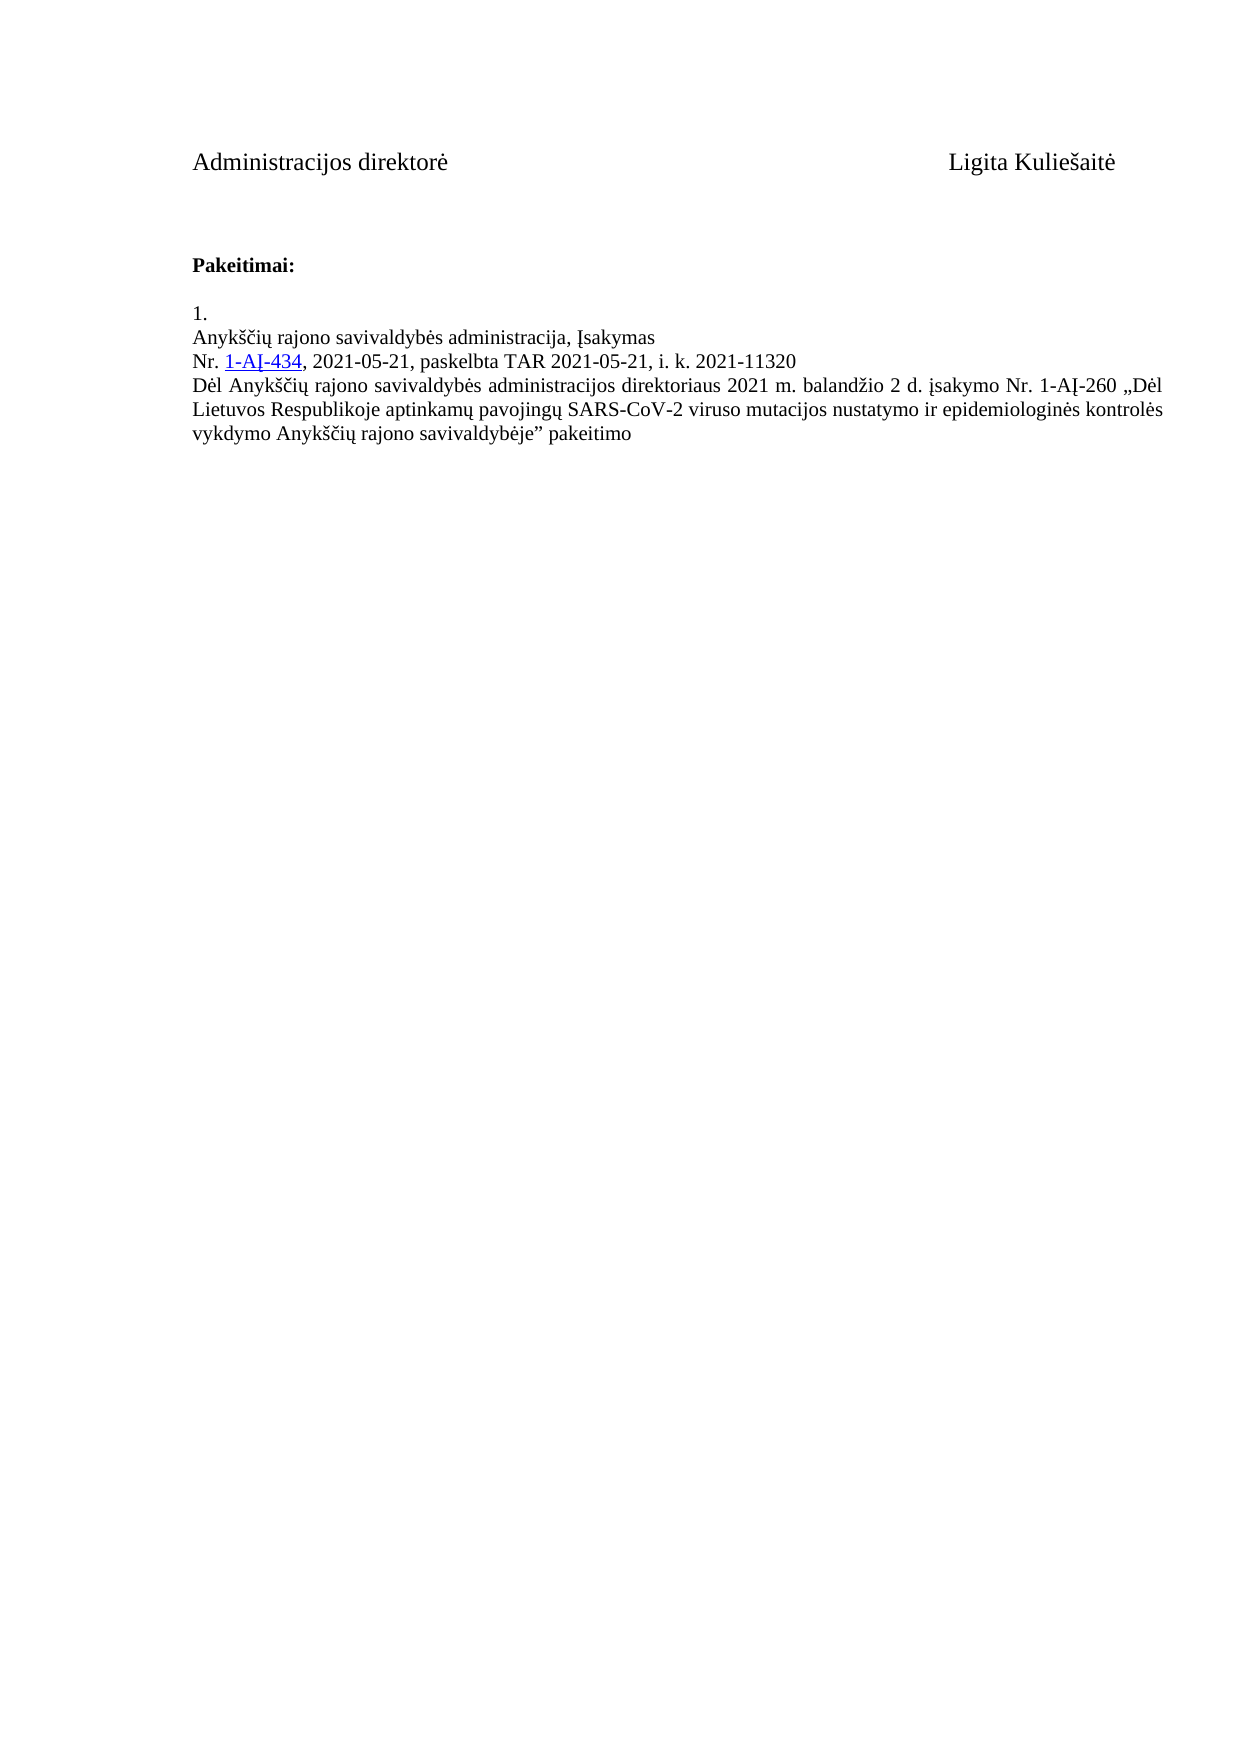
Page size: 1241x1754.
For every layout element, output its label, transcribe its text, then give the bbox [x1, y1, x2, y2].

text Pakeitimai: [192, 253, 1164, 277]
text Administracijos direktorė Ligita Kuliešaitė [192, 147, 1162, 176]
text 1. [192, 301, 1164, 325]
text Anykščių rajono savivaldybės administracija, Įsakymas [192, 325, 1164, 349]
text Dėl Anykščių rajono savivaldybės administracijos direktoriaus 2021 m. balandžio 2 d. įsakymo Nr. 1-AĮ-260 „Dėl Lietuvos Respublikoje aptinkamų pavojingų SARS-CoV-2 viruso mutacijos nustatymo ir epidemiologinės kontrolės vykdymo Anykščių rajono savivaldybėje” pakeitimo [192, 373, 1164, 445]
text Nr. 1-AĮ-434, 2021-05-21, paskelbta TAR 2021-05-21, i. k. 2021-11320 [192, 349, 1164, 373]
